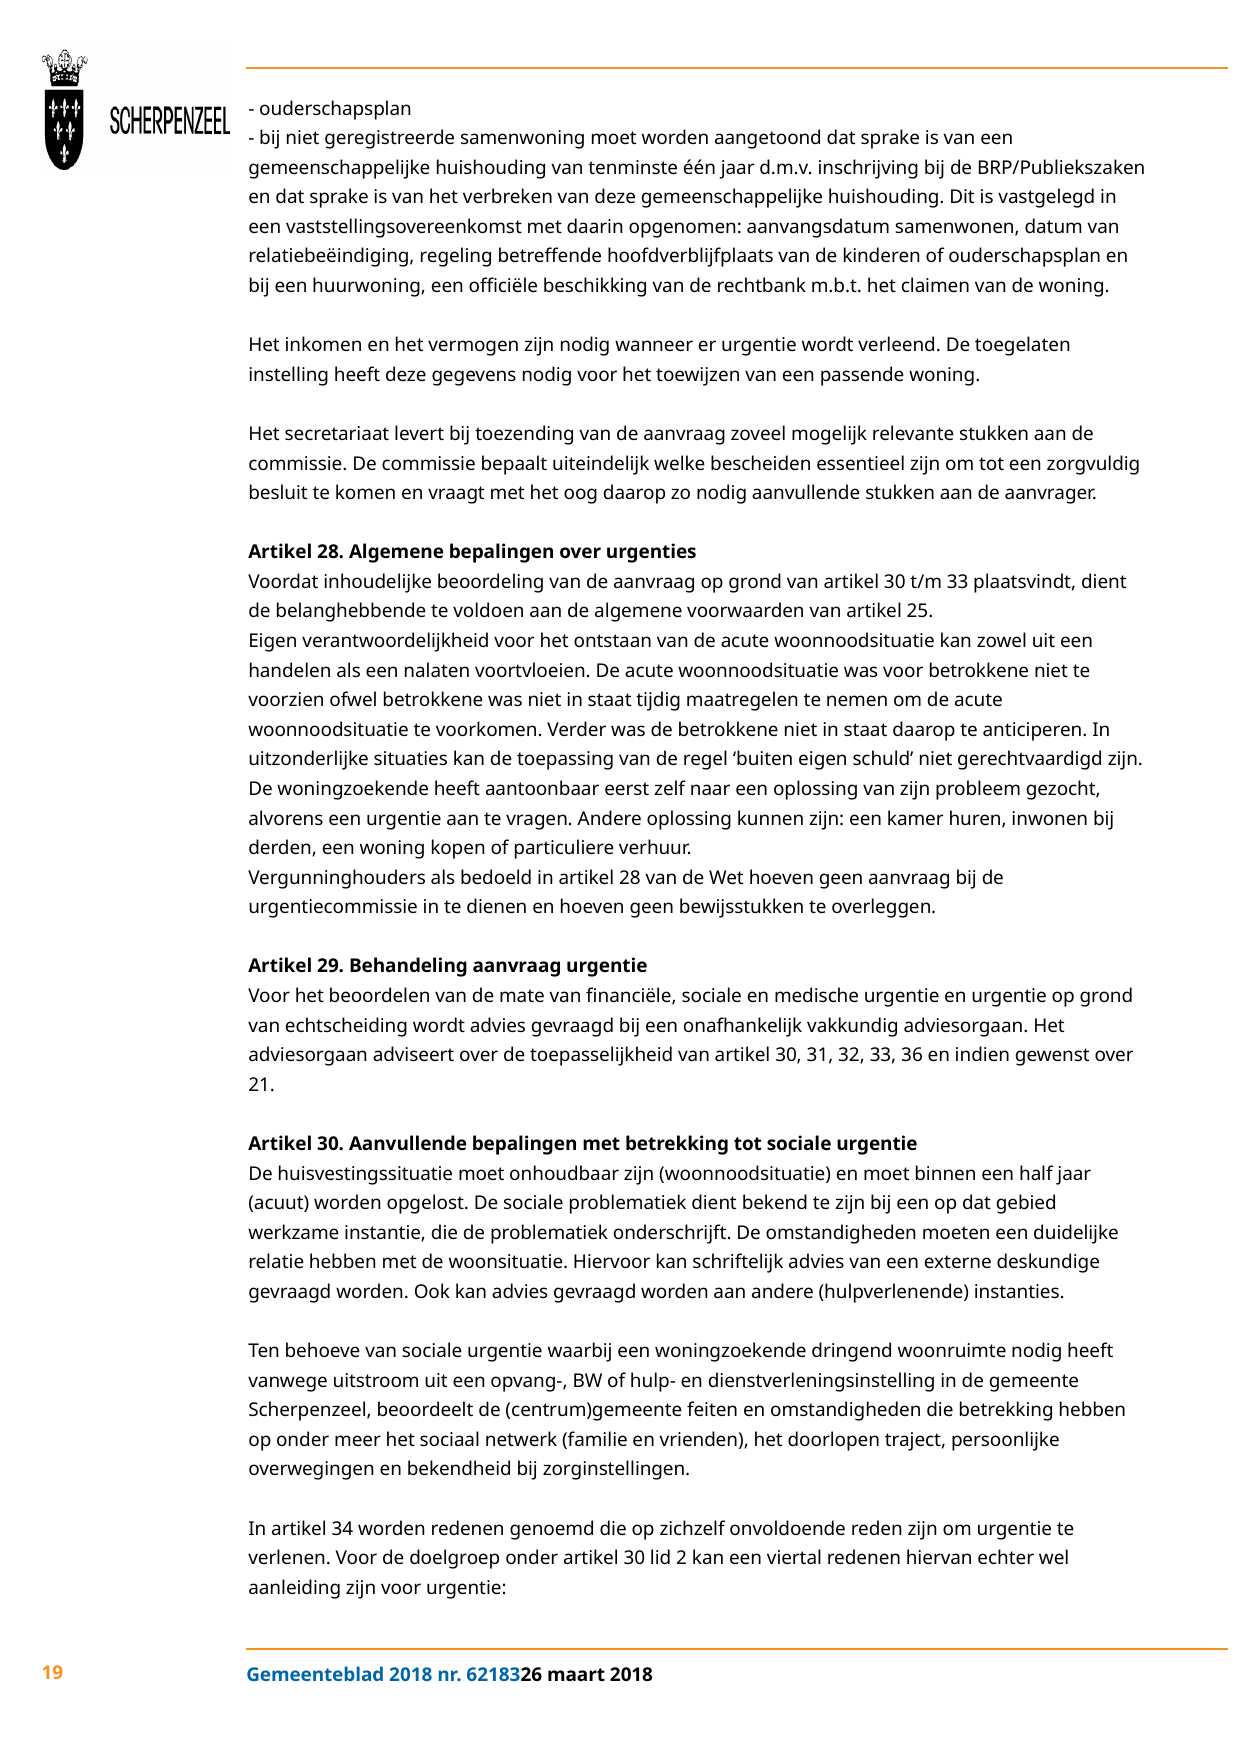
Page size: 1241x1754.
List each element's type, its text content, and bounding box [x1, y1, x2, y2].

text De woningzoekende heeft aantoonbaar eerst zelf naar een oplossing van zijn probleem gezocht, alvorens een urgentie aan te vragen. Andere oplossing kunnen zijn: een kamer huren, inwonen bij derden, een woning kopen of particuliere verhuur. [248, 775, 1152, 860]
picture [41, 47, 231, 172]
text Artikel 29. Behandeling aanvraag urgentie [248, 953, 1152, 978]
text - bij niet geregistreerde samenwoning moet worden aangetoond dat sprake is van een gemeenschappelijke huishouding van tenminste één jaar d.m.v. inschrijving bij de BRP/Publiekszaken en dat sprake is van het verbreken van deze gemeenschappelijke huishouding. Dit is vastgelegd in een vaststellingsovereenkomst met daarin opgenomen: aanvangsdatum samenwonen, datum van relatiebeëindiging, regeling betreffende hoofdverblijfplaats van de kinderen of ouderschapsplan en bij een huurwoning, een officiële beschikking van de rechtbank m.b.t. het claimen van de woning. [248, 124, 1152, 298]
text Ten behoeve van sociale urgentie waarbij een woningzoekende dringend woonruimte nodig heeft vanwege uitstroom uit een opvang-, BW of hulp- en dienstverleningsinstelling in de gemeente Scherpenzeel, beoordeelt de (centrum)gemeente feiten en omstandigheden die betrekking hebben op onder meer het sociaal netwerk (familie en vrienden), het doorlopen traject, persoonlijke overwegingen en bekendheid bij zorginstellingen. [248, 1337, 1152, 1481]
text Het inkomen en het vermogen zijn nodig wanneer er urgentie wordt verleend. De toegelaten instelling heeft deze gegevens nodig voor het toewijzen van een passende woning. [248, 331, 1152, 387]
text Artikel 30. Aanvullende bepalingen met betrekking tot sociale urgentie [248, 1130, 1152, 1156]
text De huisvestingssituatie moet onhoudbaar zijn (woonnoodsituatie) en moet binnen een half jaar (acuut) worden opgelost. De sociale problematiek dient bekend te zijn bij een op dat gebied werkzame instantie, die de problematiek onderschrijft. De omstandigheden moeten een duidelijke relatie hebben met de woonsituatie. Hiervoor kan schriftelijk advies van een externe deskundige gevraagd worden. Ook kan advies gevraagd worden aan andere (hulpverlenende) instanties. [248, 1160, 1152, 1304]
text Artikel 28. Algemene bepalingen over urgenties [248, 538, 1152, 564]
text Het secretariaat levert bij toezending van de aanvraag zoveel mogelijk relevante stukken aan de commissie. De commissie bepaalt uiteindelijk welke bescheiden essentieel zijn om tot een zorgvuldig besluit te komen en vraagt met het oog daarop zo nodig aanvullende stukken aan de aanvrager. [248, 420, 1152, 505]
text In artikel 34 worden redenen genoemd die op zichzelf onvoldoende reden zijn om urgentie te verlenen. Voor de doelgroep onder artikel 30 lid 2 kan een viertal redenen hiervan echter wel aanleiding zijn voor urgentie: [248, 1515, 1152, 1600]
text - ouderschapsplan [248, 95, 1152, 121]
text Voordat inhoudelijke beoordeling van de aanvraag op grond van artikel 30 t/m 33 plaatsvindt, dient de belanghebbende te voldoen aan de algemene voorwaarden van artikel 25. [248, 568, 1152, 623]
text Voor het beoordelen van de mate van financiële, sociale en medische urgentie en urgentie op grond van echtscheiding wordt advies gevraagd bij een onafhankelijk vakkundig adviesorgaan. Het adviesorgaan adviseert over de toepasselijkheid van artikel 30, 31, 32, 33, 36 en indien gewenst over 21. [248, 982, 1152, 1097]
text Eigen verantwoordelijkheid voor het ontstaan van de acute woonnoodsituatie kan zowel uit een handelen als een nalaten voortvloeien. De acute woonnoodsituatie was voor betrokkene niet te voorzien ofwel betrokkene was niet in staat tijdig maatregelen te nemen om de acute woonnoodsituatie te voorkomen. Verder was de betrokkene niet in staat daarop te anticiperen. In uitzonderlijke situaties kan de toepassing van de regel ‘buiten eigen schuld’ niet gerechtvaardigd zijn. [248, 627, 1152, 771]
text Vergunninghouders als bedoeld in artikel 28 van de Wet hoeven geen aanvraag bij de urgentiecommissie in te dienen en hoeven geen bewijsstukken te overleggen. [248, 864, 1152, 919]
